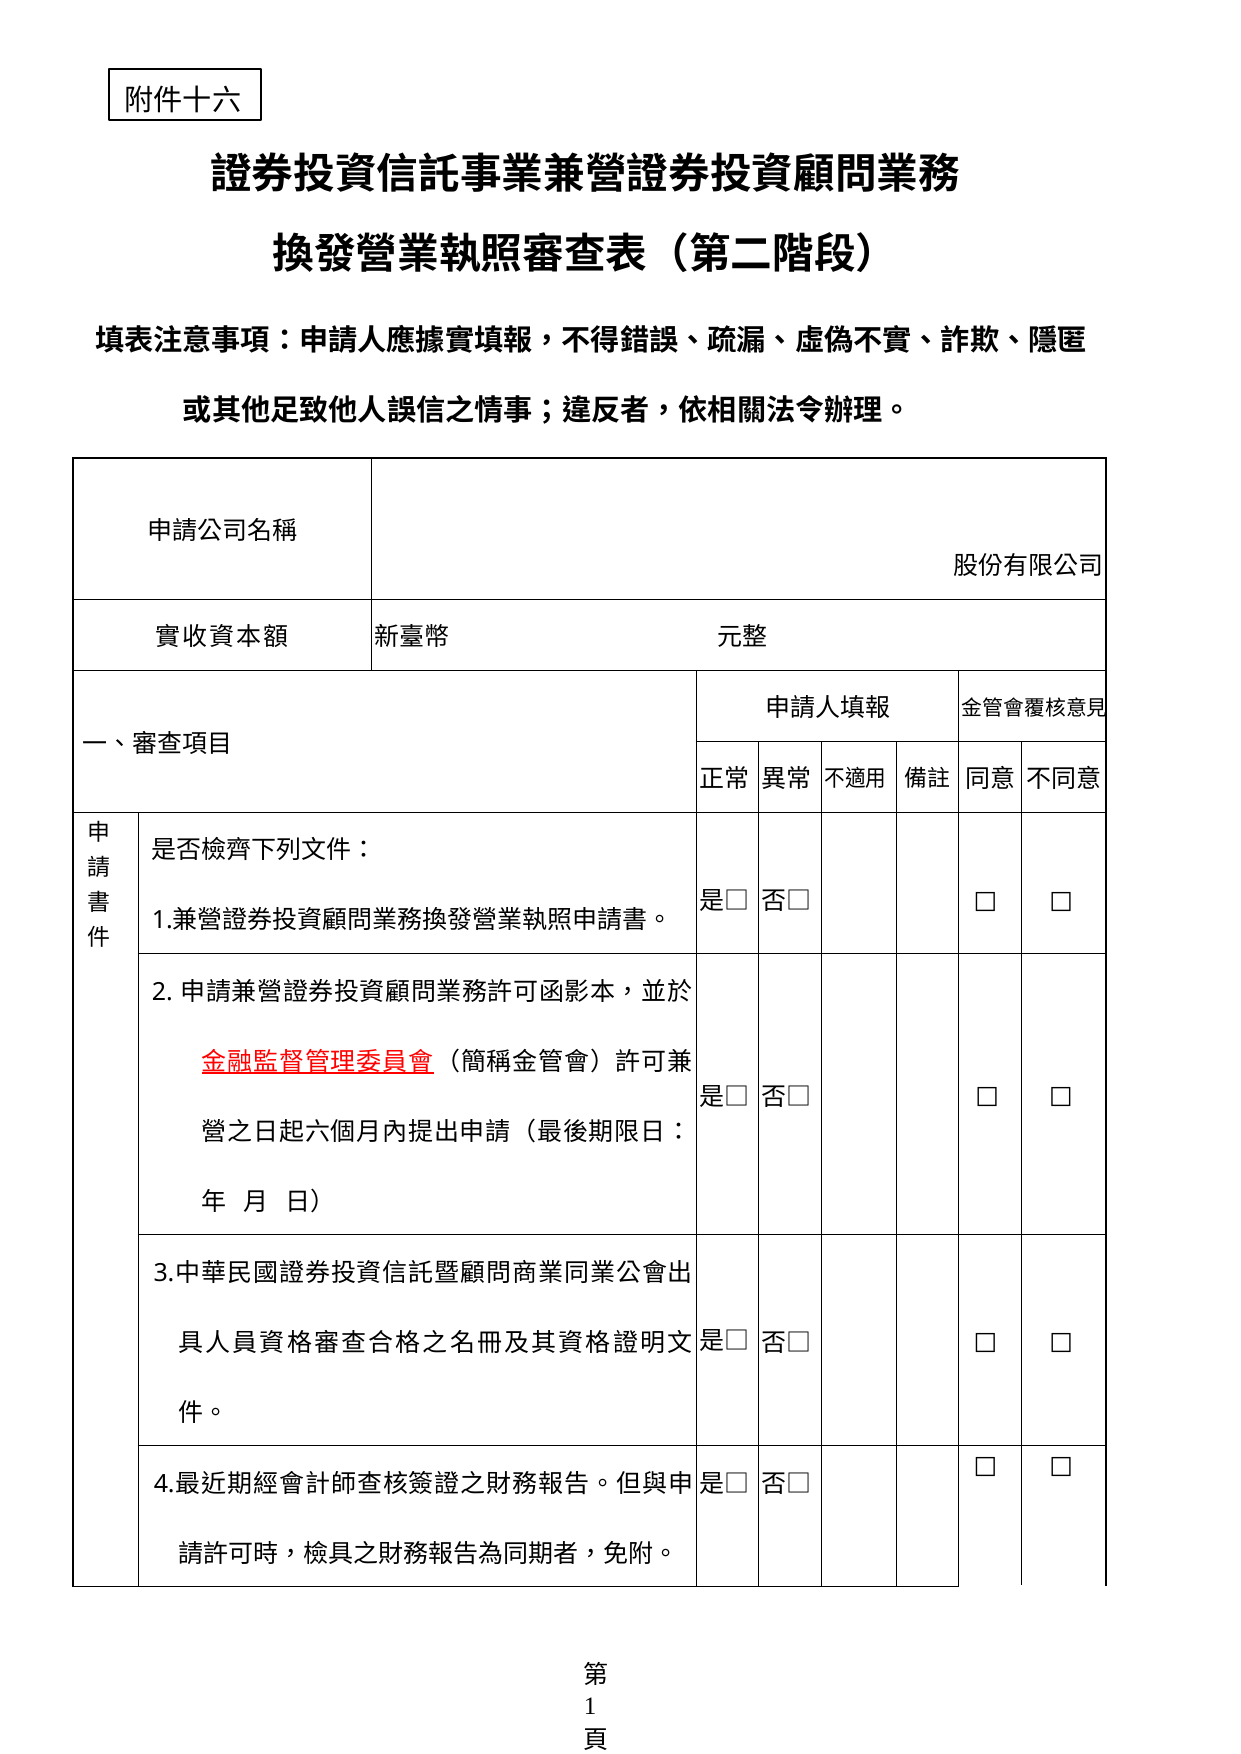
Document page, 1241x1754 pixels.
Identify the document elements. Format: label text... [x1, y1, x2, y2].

text 填表注意事項：申請人應據實填報，不得錯誤、疏漏、虛偽不實、詐欺、隱匿或其他足致他人誤信之情事；違反者，依相關法令辦理。 [2, 303, 1092, 443]
table_cell □ [1021, 1446, 1105, 1586]
table_cell 是□ [697, 813, 758, 953]
table_cell [822, 1446, 896, 1586]
table_cell 是□ [697, 1446, 758, 1586]
table_cell 金管會覆核意見 [959, 671, 1105, 741]
table_cell [822, 813, 896, 953]
table_cell [897, 813, 958, 953]
table_cell 否□ [759, 1235, 821, 1445]
text 證券投資信託事業兼營證券投資顧問業務 [77, 135, 1092, 205]
table_cell 2. 申請兼營證券投資顧問業務許可函影本，並於金融監督管理委員會（簡稱金管會）許可兼營之日起六個月內提出申請（最後期限日： 年 月 日） [139, 954, 696, 1234]
table_cell 異常 [759, 742, 821, 812]
table_cell [897, 1235, 958, 1445]
table_cell [822, 954, 896, 1234]
table_cell 新臺幣 元整 [372, 600, 1105, 670]
table_cell □ [959, 1446, 1021, 1586]
table_cell 是否檢齊下列文件： 1.兼營證券投資顧問業務換發營業執照申請書。 [139, 813, 696, 953]
table_cell 一、審查項目 [74, 671, 696, 812]
table_cell □ [1022, 813, 1105, 953]
table_cell 同意 [959, 742, 1021, 812]
table_cell 不同意 [1022, 742, 1105, 812]
table_cell 否□ [759, 813, 821, 953]
table_cell 是□ [697, 954, 758, 1234]
table_cell 3.中華民國證券投資信託暨顧問商業同業公會出具人員資格審查合格之名冊及其資格證明文件。 [139, 1235, 696, 1445]
table_cell 不適用 [822, 742, 896, 812]
table_cell [822, 1235, 896, 1445]
table_cell □ [1022, 1235, 1105, 1445]
table_cell □ [959, 813, 1021, 953]
table_cell 備註 [897, 742, 958, 812]
text 附件十六 [124, 77, 246, 113]
table_cell 4.最近期經會計師查核簽證之財務報告。但與申請許可時，檢具之財務報告為同期者，免附。 [139, 1446, 696, 1586]
table_header 股份有限公司 [372, 459, 1105, 599]
table_cell [897, 954, 958, 1234]
table_cell □ [959, 954, 1021, 1234]
table_cell [897, 1446, 958, 1586]
table_cell 否□ [759, 954, 821, 1234]
table_cell 正常 [697, 742, 758, 812]
table_cell □ [959, 1235, 1021, 1445]
table_cell □ [1022, 954, 1105, 1234]
text 換發營業執照審查表（第二階段） [77, 215, 1092, 285]
table_cell 否□ [759, 1446, 821, 1586]
table_cell 申請人填報 [697, 671, 958, 741]
table_cell 是□ [697, 1235, 758, 1445]
table_cell 實收資本額 [74, 600, 371, 670]
table_cell 申 請 書 件 [74, 813, 138, 1586]
table_header 申請公司名稱 [74, 459, 371, 599]
